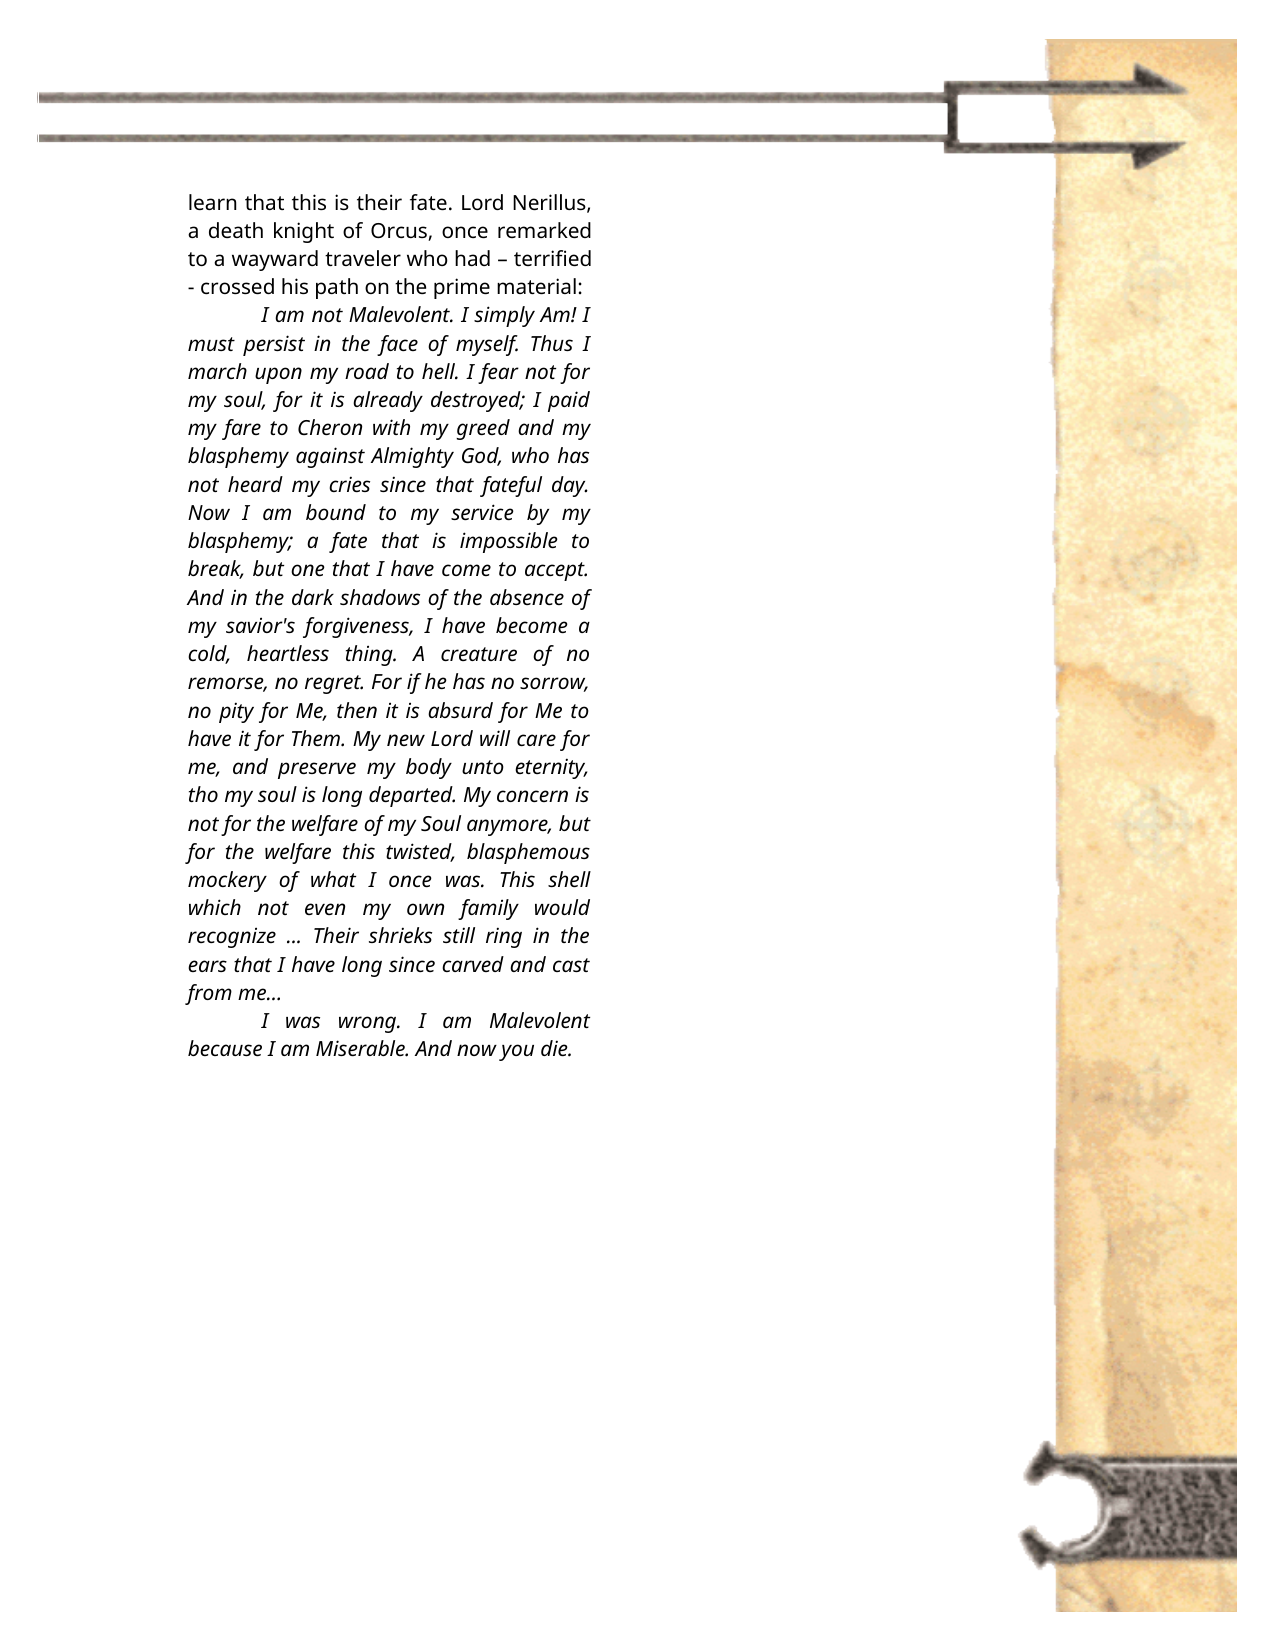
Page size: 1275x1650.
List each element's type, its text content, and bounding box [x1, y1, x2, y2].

picture [39, 39, 1237, 1612]
text I was wrong. I am Malevolent because I am Miserable. And now you die. [188, 1006, 592, 1063]
text learn that this is their fate. Lord Nerillus, a death knight of Orcus, once remarked to a wayward traveler who had – terrified - crossed his path on the prime material: [188, 188, 592, 301]
text I am not Malevolent. I simply Am! I must persist in the face of myself. Thus I march upon my road to hell. I fear not for my soul, for it is already destroyed; I paid my fare to Cheron with my greed and my blasphemy against Almighty God, who has not heard my cries since that fateful day. Now I am bound to my service by my blasphemy; a fate that is impossible to break, but one that I have come to accept. And in the dark shadows of the absence of my savior's forgiveness, I have become a cold, heartless thing. A creature of no remorse, no regret. For if he has no sorrow, no pity for Me, then it is absurd for Me to have it for Them. My new Lord will care for me, and preserve my body unto eternity, tho my soul is long departed. My concern is not for the welfare of my Soul anymore, but for the welfare this twisted, blasphemous mockery of what I once was. This shell which not even my own family would recognize ... Their shrieks still ring in the ears that I have long since carved and cast from me... [188, 301, 592, 1006]
